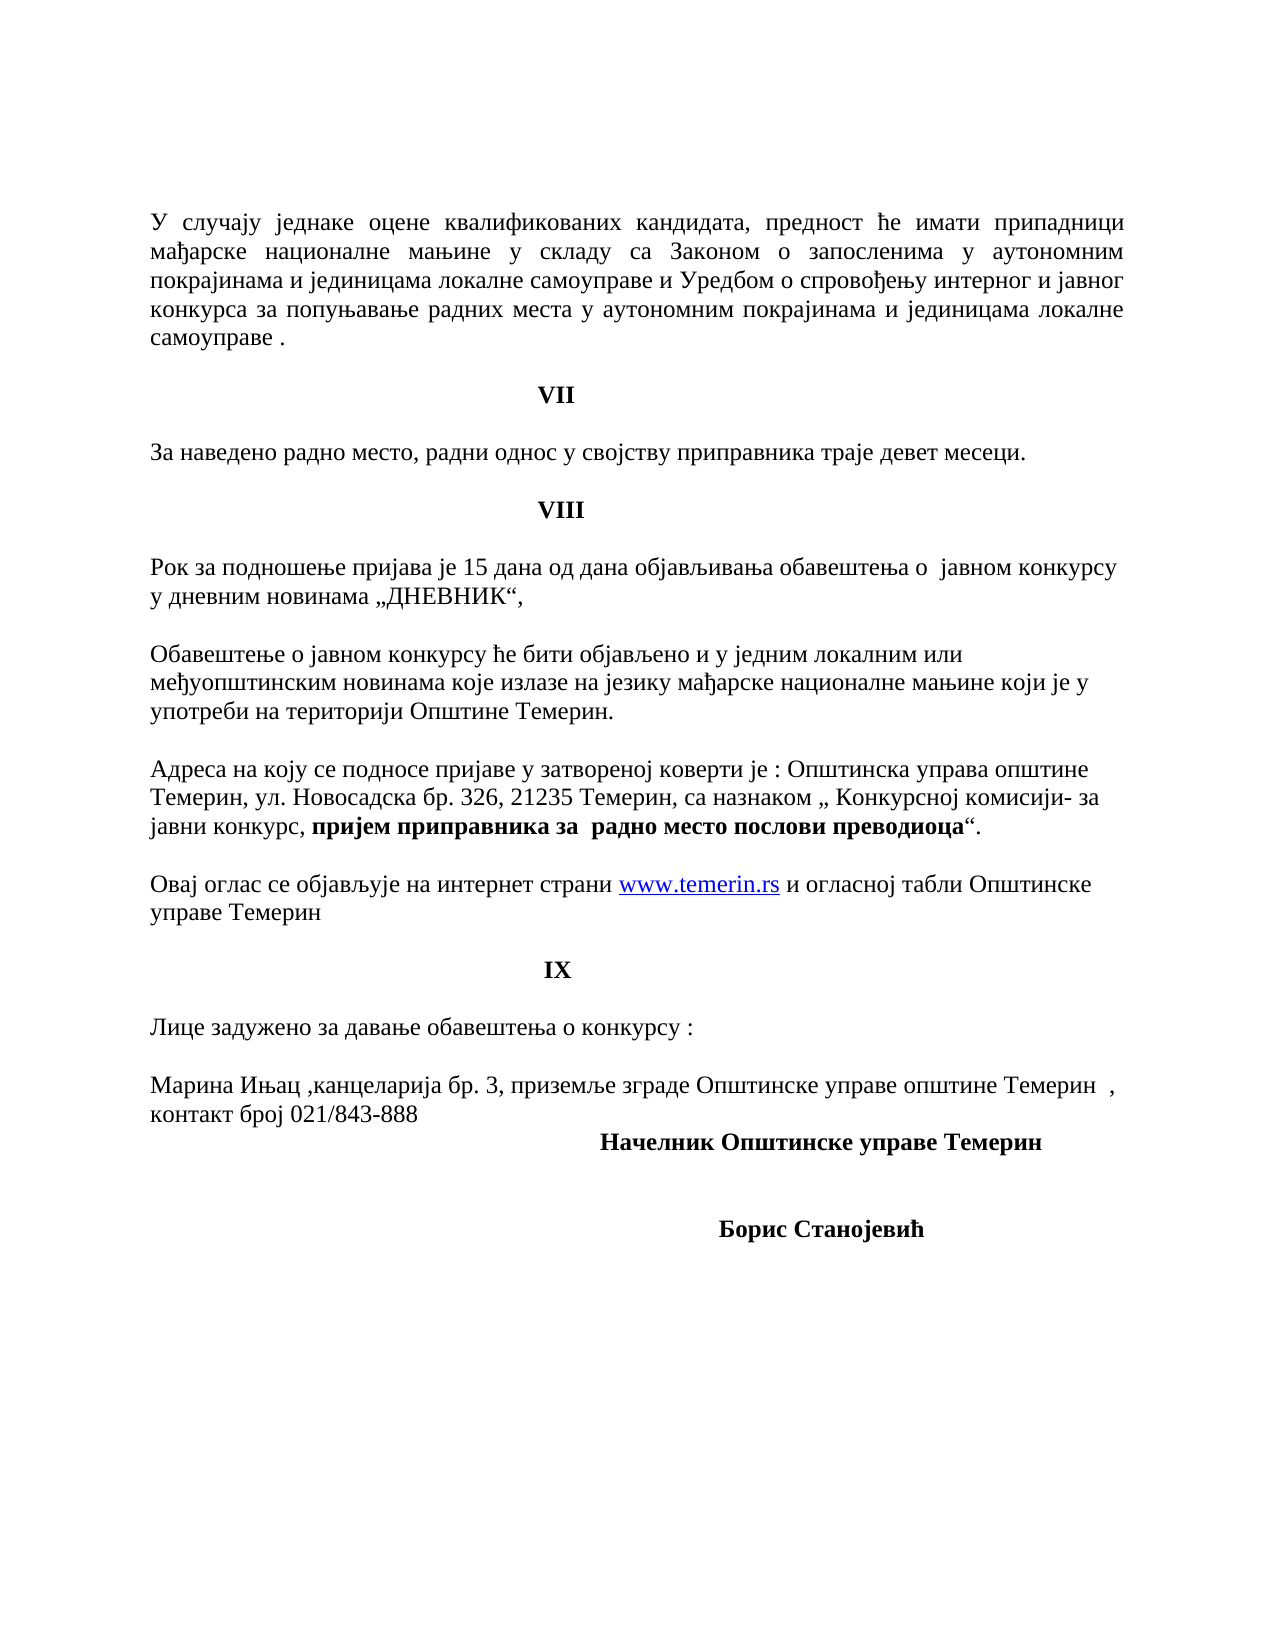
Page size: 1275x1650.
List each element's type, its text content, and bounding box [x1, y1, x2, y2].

text Лице задужено за давање обавештења о конкурсу : [150, 1012, 1125, 1041]
text VII [150, 380, 1125, 409]
text Овај оглас се објављује на интернет страни www.temerin.rs и огласној табли Општинске управе Темерин [150, 869, 1125, 926]
text VIII [150, 495, 1125, 524]
text Адреса на коју се подносе пријаве у затвореној коверти је : Општинска управа општине Темерин, ул. Новосадска бр. 326, 21235 Темерин, са назнаком „ Конкурсној комисији- за јавни конкурс, пријем приправника за радно место послови преводиоца“. [150, 754, 1125, 840]
text У случају једнаке оцене квалификованих кандидата, предност ће имати припадници мађарске националне мањине у складу са Законом о запосленима у аутономним покрајинама и јединицама локалне самоуправе и Уредбом о спровођењу интерног и јавног конкурса за попуњавање радних места у аутономним покрајинама и јединицама локалне самоуправе . [150, 207, 1125, 351]
text За наведено радно место, радни однос у својству приправника траје девет месеци. [150, 437, 1125, 466]
text Рок за подношење пријава је 15 дана од дана објављивања обавештења о јавном конкурсу у дневним новинама „ДНЕВНИК“, [150, 552, 1125, 610]
text IX [150, 955, 1125, 984]
text Марина Ињац ,канцеларија бр. 3, приземље зграде Општинске управе општине Темерин , контакт број 021/843-888 [150, 1070, 1125, 1127]
text Обавештење о јавном конкурсу ће бити објављено и у једним локалним или међуопштинским новинама које излазе на језику мађарске националне мањине који је у употреби на територији Општине Темерин. [150, 639, 1125, 725]
text Начелник Општинске управе Темерин [150, 1127, 1125, 1156]
text Борис Станојевић [150, 1214, 1125, 1242]
